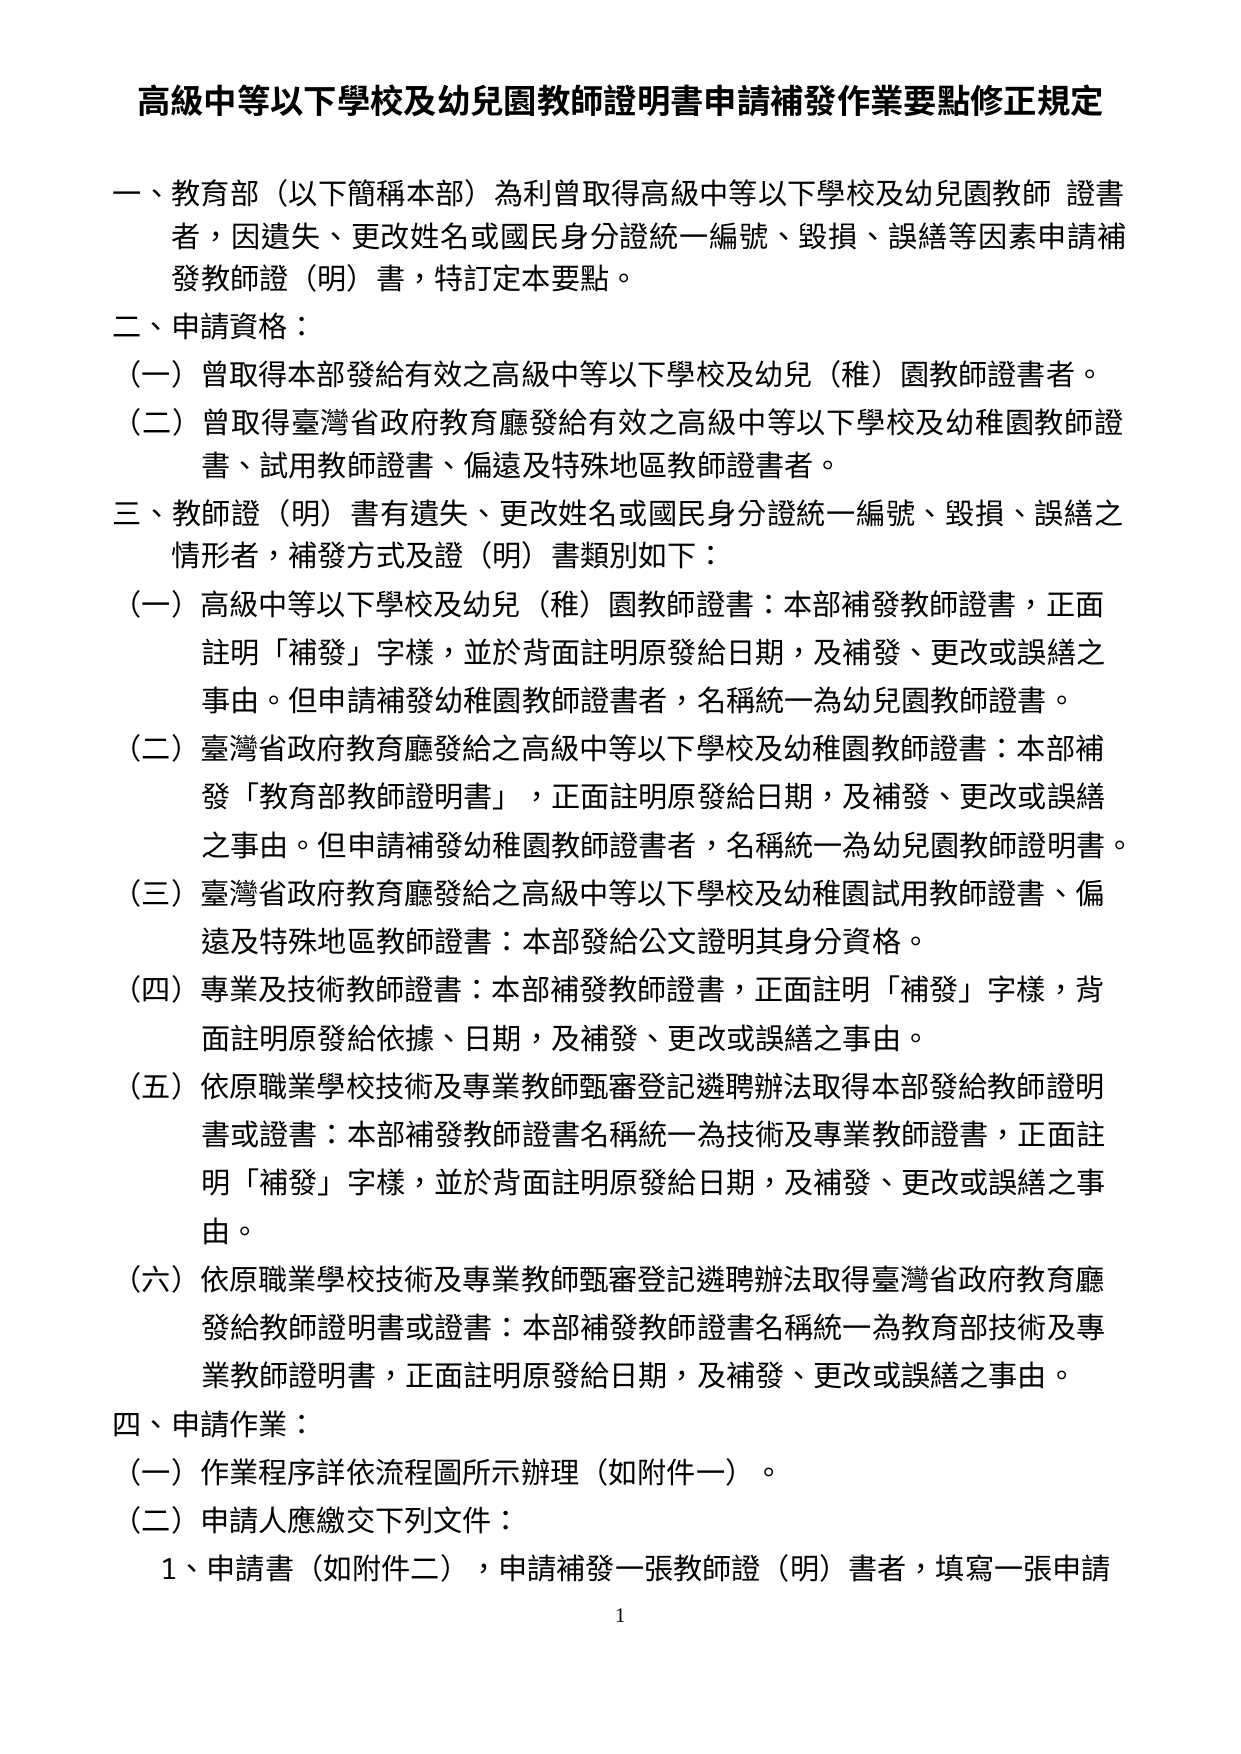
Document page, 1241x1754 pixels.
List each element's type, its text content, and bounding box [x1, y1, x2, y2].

text 三、教師證（明）書有遺失、更改姓名或國民身分證統一編號、毀損、誤繕之情形者，補發方式及證（明）書類別如下： [112, 491, 1128, 575]
text （一）曾取得本部發給有效之高級中等以下學校及幼兒（稚）園教師證書者。 [112, 352, 1128, 394]
text 書或證書：本部補發教師證書名稱統一為技術及專業教師證書，正面註 [201, 1112, 1128, 1154]
text 發給教師證明書或證書：本部補發教師證書名稱統一為教育部技術及專 [201, 1304, 1128, 1347]
text 四、申請作業： [112, 1401, 1128, 1443]
text 註明「補發」字樣，並於背面註明原發給日期，及補發、更改或誤繕之 [201, 629, 1128, 672]
text （二）臺灣省政府教育廳發給之高級中等以下學校及幼稚園教師證書：本部補 [112, 726, 1128, 768]
text （六）依原職業學校技術及專業教師甄審登記遴聘辦法取得臺灣省政府教育廳 [112, 1256, 1128, 1299]
text 業教師證明書，正面註明原發給日期，及補發、更改或誤繕之事由。 [201, 1353, 1128, 1395]
text （四）專業及技術教師證書：本部補發教師證書，正面註明「補發」字樣，背 [112, 967, 1128, 1009]
text 一、教育部（以下簡稱本部）為利曾取得高級中等以下學校及幼兒園教師 證書 者，因遺失、更改姓名或國民身分證統一編號、毀損、誤繕等因素申請補發教師證（明）書，特訂定本要點。 [112, 171, 1128, 298]
text （二）曾取得臺灣省政府教育廳發給有效之高級中等以下學校及幼稚園教師證書、試用教師證書、偏遠及特殊地區教師證書者。 [112, 400, 1128, 485]
text 事由。但申請補發幼稚園教師證書者，名稱統一為幼兒園教師證書。 [201, 678, 1128, 720]
text 之事由。但申請補發幼稚園教師證書者，名稱統一為幼兒園教師證明書。 [201, 822, 1128, 864]
text 遠及特殊地區教師證書：本部發給公文證明其身分資格。 [201, 919, 1128, 961]
text （五）依原職業學校技術及專業教師甄審登記遴聘辦法取得本部發給教師證明 [112, 1063, 1128, 1106]
text 明「補發」字樣，並於背面註明原發給日期，及補發、更改或誤繕之事 [201, 1160, 1128, 1202]
text 由。 [201, 1208, 1128, 1250]
text （一）高級中等以下學校及幼兒（稚）園教師證書：本部補發教師證書，正面 [112, 581, 1128, 623]
text 發「教育部教師證明書」，正面註明原發給日期，及補發、更改或誤繕 [201, 774, 1128, 816]
text （一）作業程序詳依流程圖所示辦理（如附件一）。 [112, 1449, 1128, 1492]
text 面註明原發給依據、日期，及補發、更改或誤繕之事由。 [201, 1015, 1128, 1057]
text 1、申請書（如附件二），申請補發一張教師證（明）書者，填寫一張申請 [112, 1546, 1128, 1588]
text （三）臺灣省政府教育廳發給之高級中等以下學校及幼稚園試用教師證書、偏 [112, 871, 1128, 913]
text 二、申請資格： [112, 304, 1128, 346]
text 高級中等以下學校及幼兒園教師證明書申請補發作業要點修正規定 [112, 75, 1128, 123]
text （二）申請人應繳交下列文件： [112, 1497, 1128, 1540]
